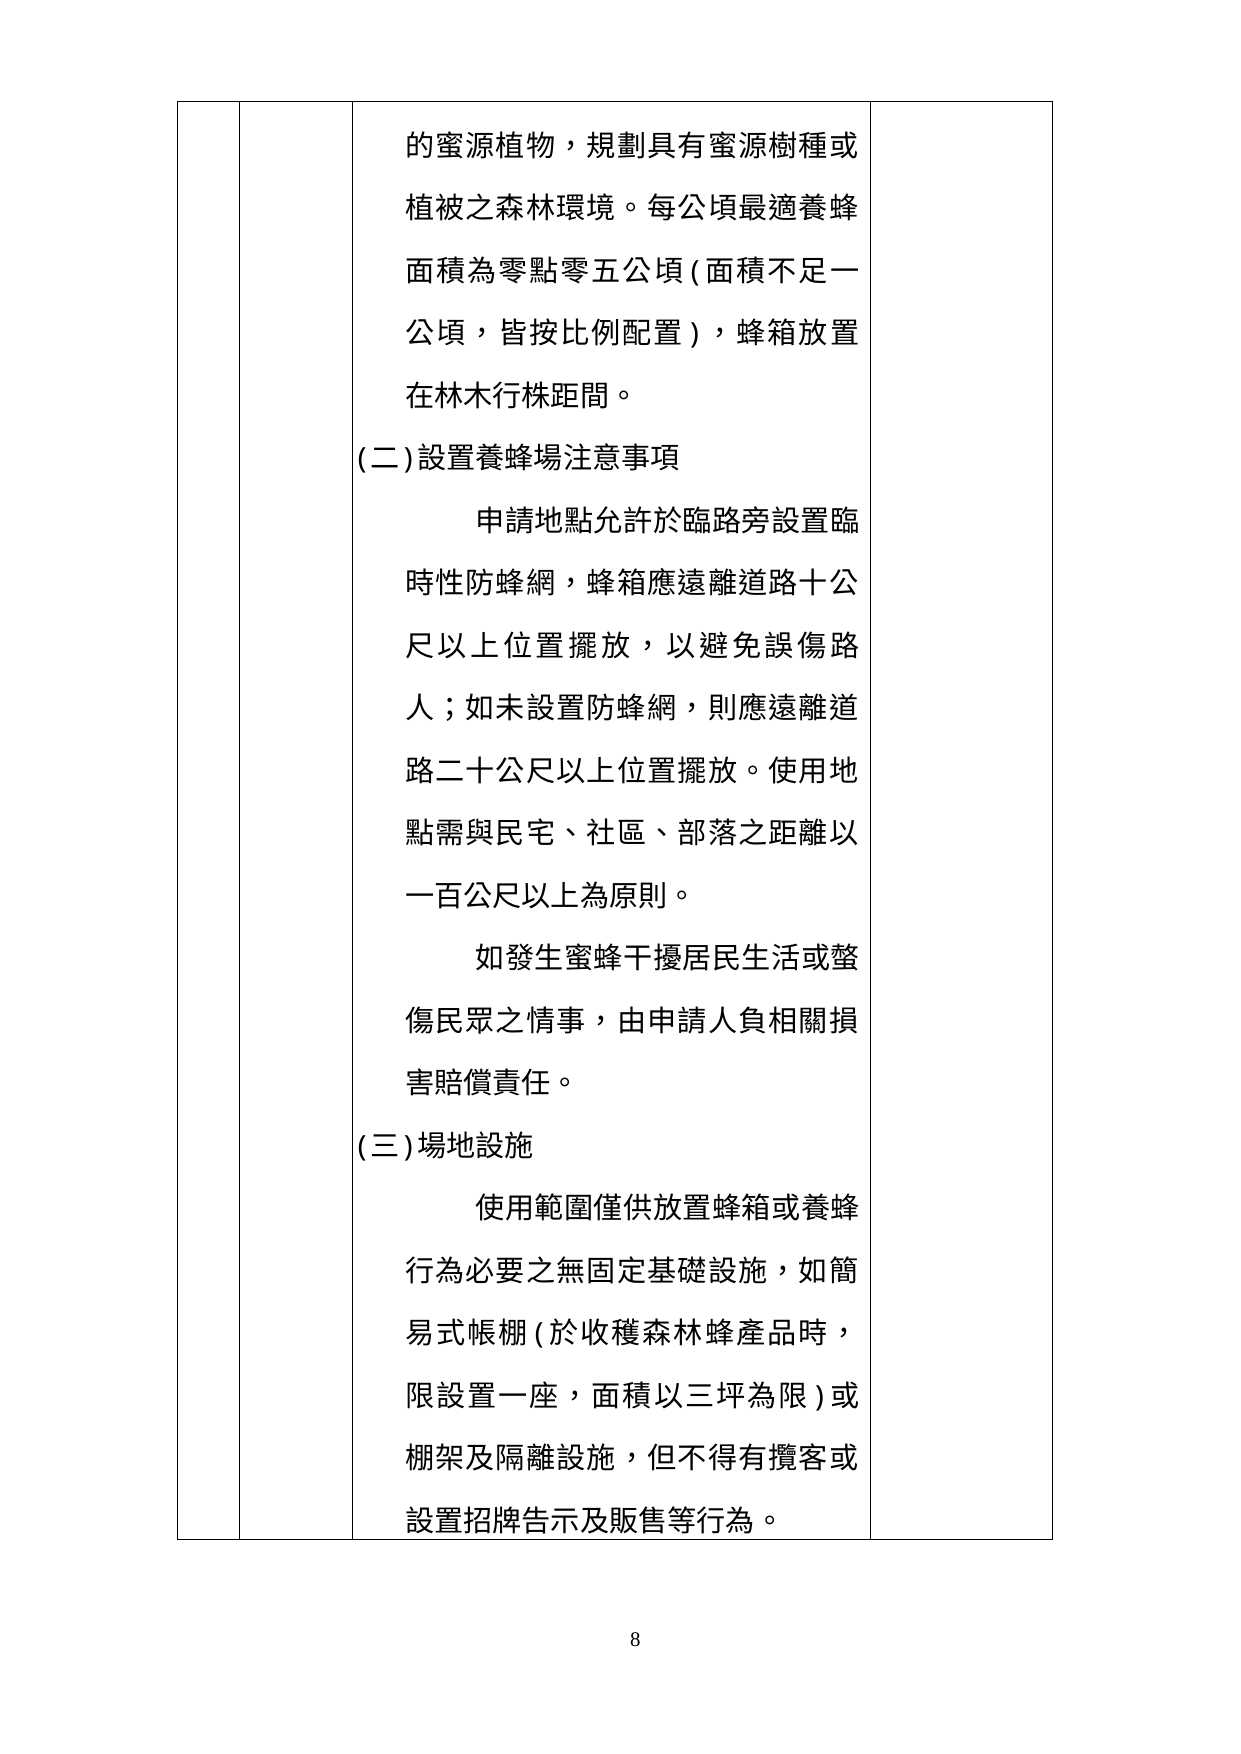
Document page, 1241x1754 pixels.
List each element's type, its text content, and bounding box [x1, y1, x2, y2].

table_cell [240, 102, 352, 1539]
table_cell [871, 102, 1052, 1539]
table_cell 的蜜源植物，規劃具有蜜源樹種或植被之森林環境。每公頃最適養蜂面積為零點零五公頃(面積不足一公頃，皆按比例配置)，蜂箱放置在林木行株距間。 (二)設置養蜂場注意事項 申請地點允許於臨路旁設置臨時性防蜂網，蜂箱應遠離道路十公尺以上位置擺放，以避免誤傷路人；如未設置防蜂網，則應遠離道路二十公尺以上位置擺放。使用地點需與民宅、社區、部落之距離以一百公尺以上為原則。 如發生蜜蜂干擾居民生活或螫傷民眾之情事，由申請人負相關損害賠償責任。 (三)場地設施 使用範圍僅供放置蜂箱或養蜂行為必要之無固定基礎設施，如簡易式帳棚(於收穫森林蜂產品時，限設置一座，面積以三坪為限)或棚架及隔離設施，但不得有攬客或設置招牌告示及販售等行為。 [353, 102, 870, 1539]
table_cell [178, 102, 239, 1539]
